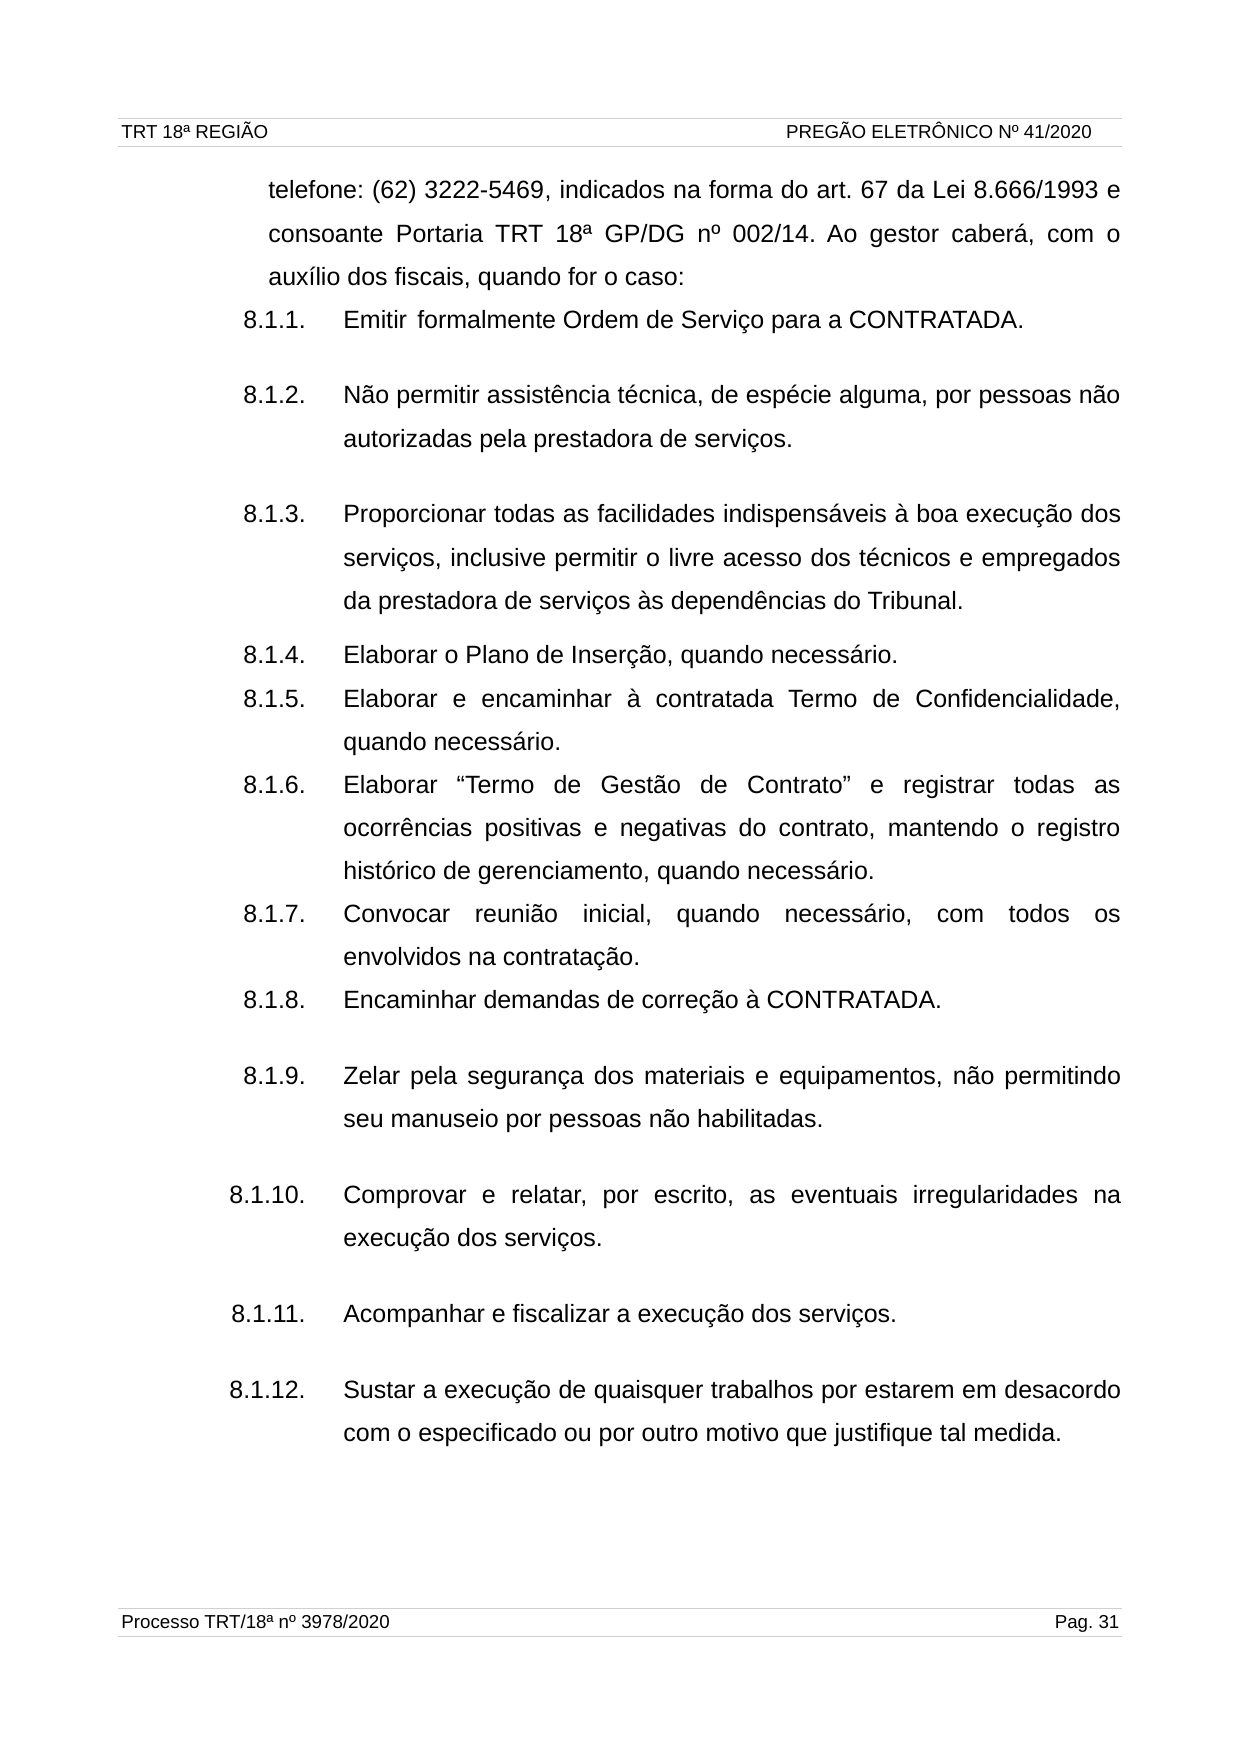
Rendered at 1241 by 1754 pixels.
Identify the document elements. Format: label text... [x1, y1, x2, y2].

list Comprovar e relatar, por escrito, as eventuais irregularidades na execução dos serviços. [306, 1180, 1122, 1252]
list Zelar pela segurança dos materiais e equipamentos, não permitindo seu manuseio por pessoas não habilitadas. [306, 1061, 1122, 1133]
list Não permitir assistência técnica, de espécie alguma, por pessoas não autorizadas pela prestadora de serviços. [306, 381, 1122, 452]
list Convocar reunião inicial, quando necessário, com todos os envolvidos na contratação. [306, 899, 1122, 971]
list Sustar a execução de quaisquer trabalhos por estarem em desacordo com o especificado ou por outro motivo que justifique tal medida. [306, 1375, 1122, 1447]
list Emitir formalmente Ordem de Serviço para a CONTRATADA. [306, 305, 1122, 333]
list Encaminhar demandas de correção à CONTRATADA. [306, 986, 1122, 1014]
list Acompanhar e fiscalizar a execução dos serviços. [306, 1299, 1122, 1328]
list Elaborar “Termo de Gestão de Contrato” e registrar todas as ocorrências positivas e negativas do contrato, mantendo o registro histórico de gerenciamento, quando necessário. [306, 770, 1122, 885]
list Elaborar e encaminhar à contratada Termo de Confidencialidade, quando necessário. [306, 684, 1122, 756]
list telefone: (62) 3222-5469, indicados na forma do art. 67 da Lei 8.666/1993 e consoante Portaria TRT 18ª GP/DG nº 002/14. Ao gestor caberá, com o auxílio dos fiscais, quando for o caso: [231, 175, 1122, 290]
list Proporcionar todas as facilidades indispensáveis à boa execução dos serviços, inclusive permitir o livre acesso dos técnicos e empregados da prestadora de serviços às dependências do Tribunal. [306, 499, 1122, 614]
list Elaborar o Plano de Inserção, quando necessário. [306, 641, 1122, 669]
